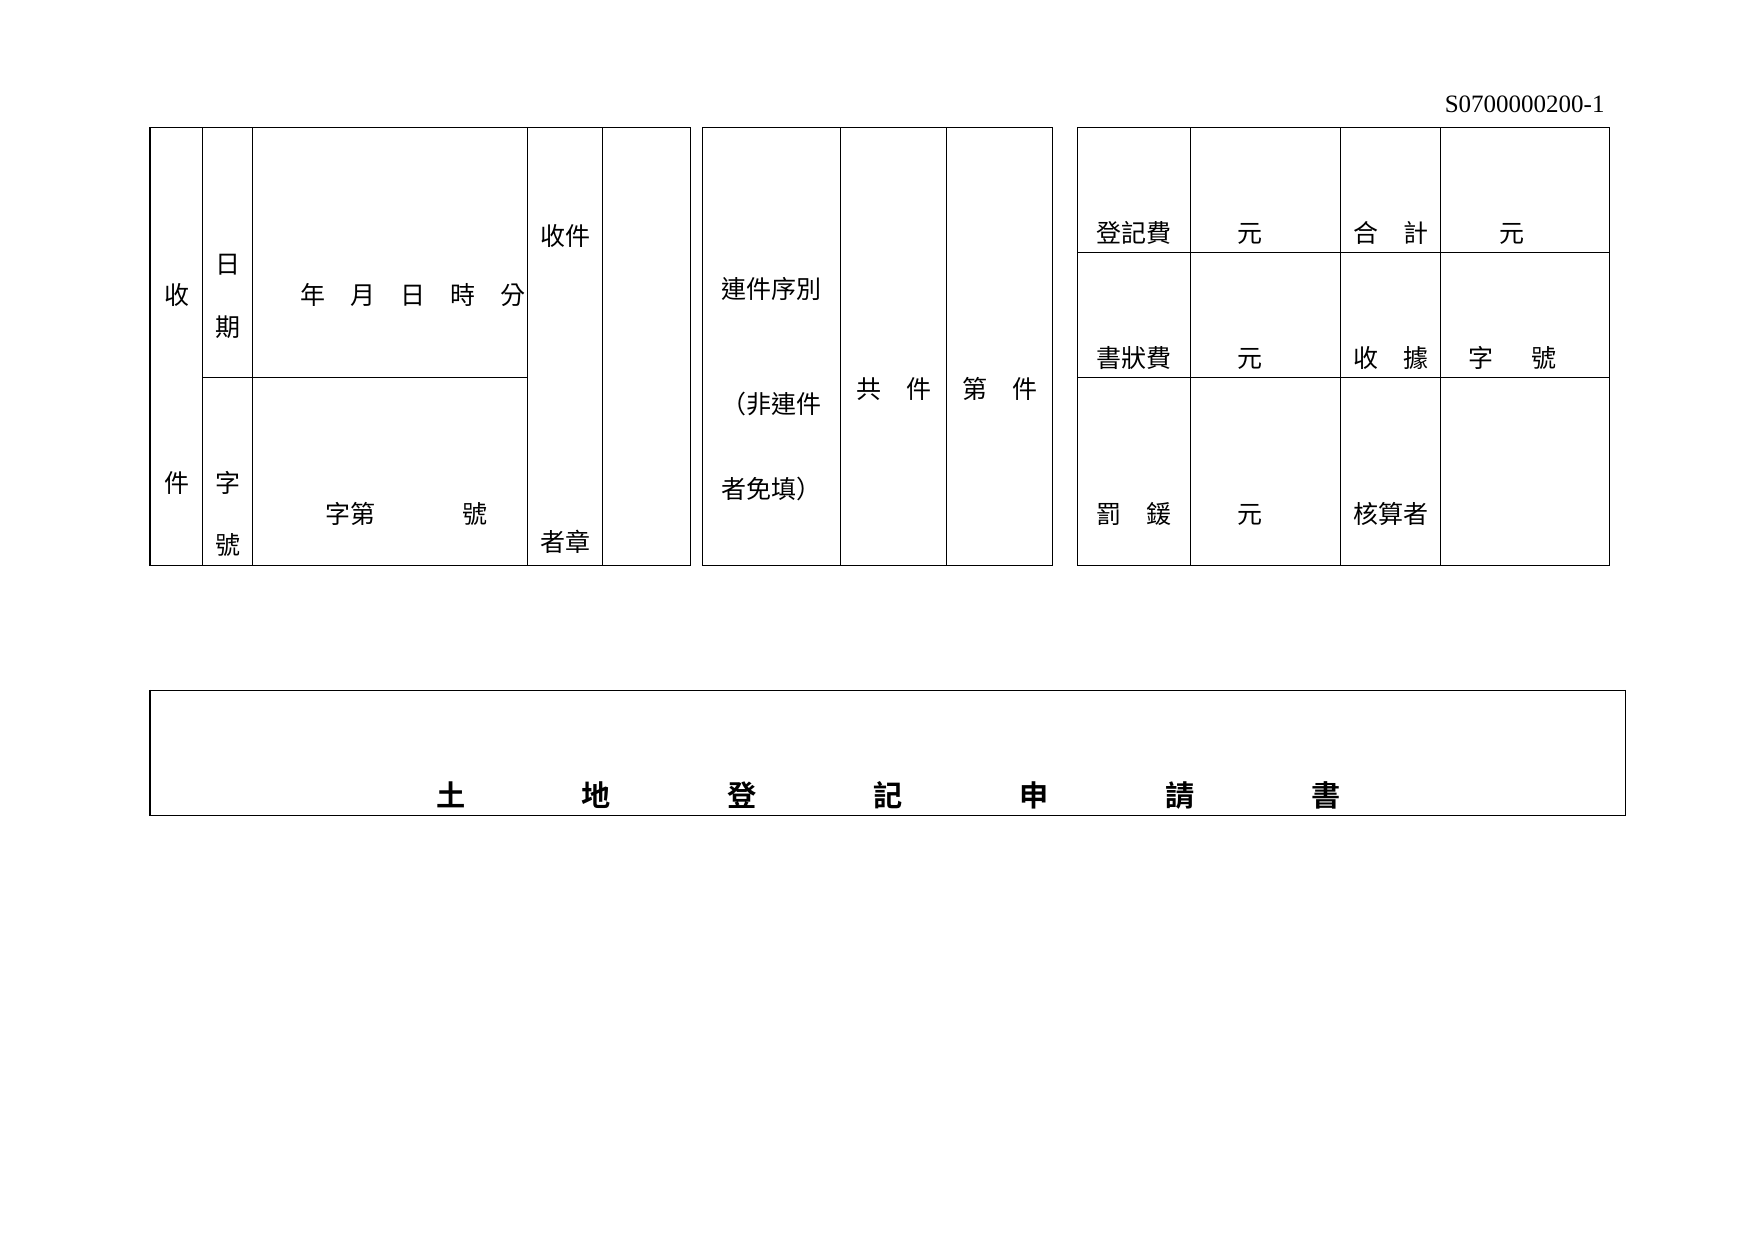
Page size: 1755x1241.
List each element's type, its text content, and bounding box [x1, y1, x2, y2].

table_cell 字號 [203, 378, 252, 565]
table_cell 書狀費 [1078, 253, 1190, 377]
table_header 連件序別 （非連件 者免填） [703, 128, 840, 565]
table_header [1053, 127, 1077, 565]
table_header 年 月 日 時 分 [253, 128, 527, 377]
table_cell 核算者 [1341, 378, 1440, 565]
table_cell 元 [1191, 253, 1340, 377]
table_header [691, 127, 702, 565]
table_header 土 地 登 記 申 請 書 [151, 691, 1625, 815]
table_header 收 件 [151, 128, 202, 565]
table_header [603, 128, 690, 565]
table_header 共 件 [841, 128, 946, 565]
table_header 合 計 [1341, 128, 1440, 252]
table_cell 字第 號 [253, 378, 527, 565]
table_cell 罰 鍰 [1078, 378, 1190, 565]
table_cell 元 [1191, 378, 1340, 565]
table_header 第 件 [947, 128, 1052, 565]
table_header 日期 [203, 128, 252, 377]
table_cell [1441, 378, 1609, 565]
table_header 登記費 [1078, 128, 1190, 252]
table_header 收件 者章 [528, 128, 602, 565]
table_cell 收 據 [1341, 253, 1440, 377]
table_cell 字 號 [1441, 253, 1609, 377]
table_header 元 [1191, 128, 1340, 252]
table_header 元 [1441, 128, 1609, 252]
